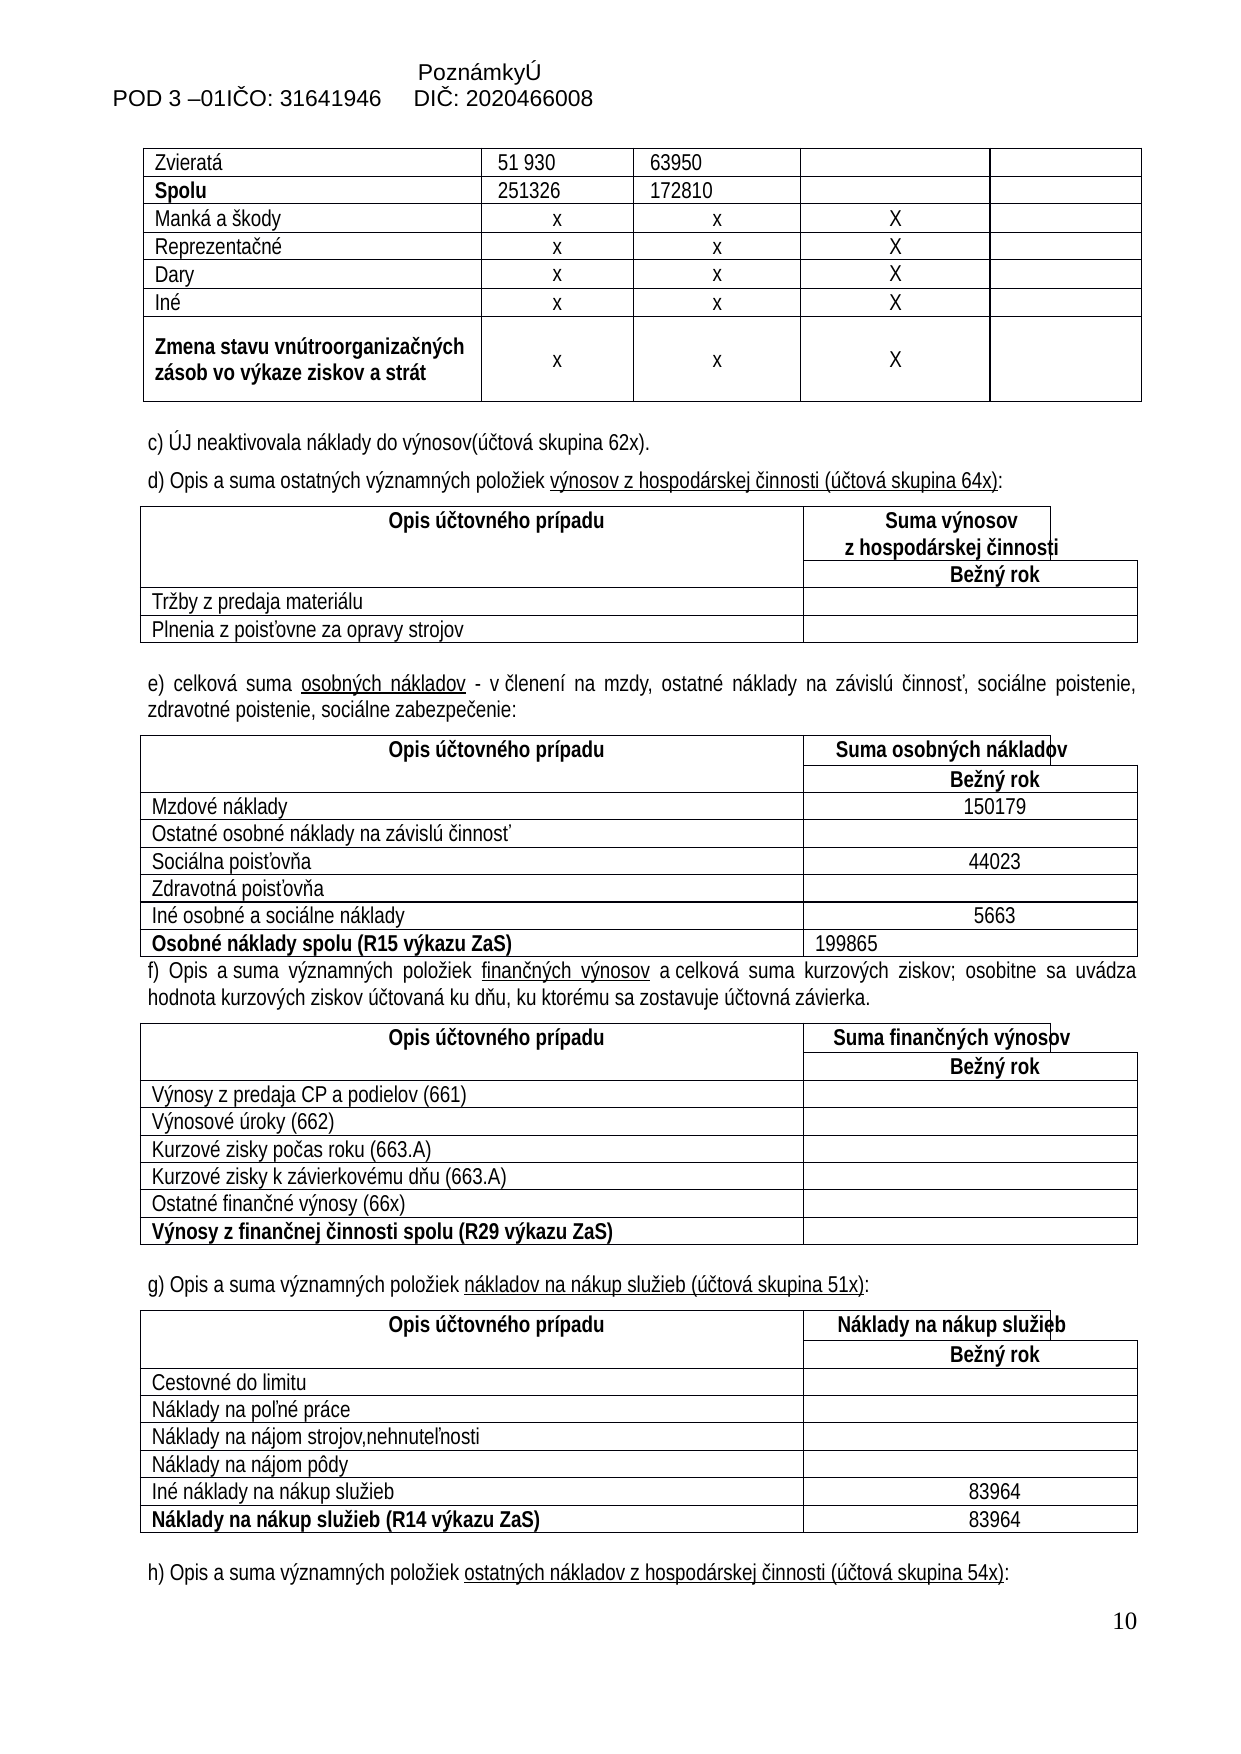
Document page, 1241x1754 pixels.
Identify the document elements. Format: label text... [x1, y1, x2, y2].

table_cell Náklady na poľné práce [141, 1396, 803, 1422]
table_header Suma výnosov z hospodárskej činnosti [804, 507, 1050, 560]
table_header Opis účtovného prípadu [141, 507, 803, 587]
table_cell x [482, 317, 633, 401]
table_cell Bežný rok [804, 1341, 1137, 1367]
table_header Opis účtovného prípadu [141, 736, 803, 792]
table_cell Ostatné osobné náklady na závislú činnosť [141, 820, 803, 847]
table_cell [991, 149, 1141, 176]
table_cell Výnosové úroky (662) [141, 1108, 803, 1134]
table_cell Iné osobné a sociálne náklady [141, 903, 803, 929]
table_cell Bežný rok [804, 1053, 1137, 1080]
table_header [1051, 506, 1137, 560]
table_cell x [482, 289, 633, 316]
table_header Suma osobných nákladov [804, 736, 1050, 764]
table_cell Výnosy z predaja CP a podielov (661) [141, 1081, 803, 1107]
table_cell 5663 [804, 903, 1137, 929]
table_cell Spolu [144, 177, 481, 203]
table_header [1051, 1023, 1137, 1052]
table_cell [804, 1190, 1137, 1217]
table_header Náklady na nákup služieb [804, 1311, 1050, 1340]
table_cell x [482, 260, 633, 287]
table_cell [801, 149, 989, 176]
table_cell 51 930 [482, 149, 633, 176]
table_cell [801, 177, 989, 203]
text f) Opis a suma významných položiek finančných výnosov a celková suma kurzových ziskov; osobitne sa uvádza hodnota kurzových ziskov účtovaná ku dňu, ku ktorému sa zostavuje účtovná závierka. [148, 957, 1137, 1010]
table_header Suma finančných výnosov [804, 1024, 1050, 1052]
table_cell [804, 616, 1137, 642]
table_cell [991, 289, 1141, 316]
table_cell X [801, 260, 989, 287]
table_cell [804, 588, 1137, 615]
table_cell Reprezentačné [144, 233, 481, 259]
table_cell [804, 1163, 1137, 1189]
table_header [1051, 735, 1137, 764]
text h) Opis a suma významných položiek ostatných nákladov z hospodárskej činnosti (účtová skupina 54x): [148, 1559, 1137, 1586]
table_cell Kurzové zisky k závierkovému dňu (663.A) [141, 1163, 803, 1189]
table_cell X [801, 289, 989, 316]
table_cell X [801, 204, 989, 232]
table_cell x [634, 204, 800, 232]
table_cell [804, 1218, 1137, 1244]
table_cell x [482, 233, 633, 259]
table_cell Iné [144, 289, 481, 316]
table_header [1051, 1035, 1056, 1043]
table_cell Náklady na nájom strojov,nehnuteľnosti [141, 1423, 803, 1450]
table_cell x [482, 204, 633, 232]
table_cell [804, 820, 1137, 847]
text e) celková suma osobných nákladov - v členení na mzdy, ostatné náklady na závislú činnosť, sociálne poistenie, zdravotné poistenie, sociálne zabezpečenie: [148, 669, 1137, 722]
table_cell Zmena stavu vnútroorganizačných zásob vo výkaze ziskov a strát [144, 317, 481, 401]
table_cell Bežný rok [804, 766, 1137, 792]
table_cell [991, 204, 1141, 232]
table_cell Výnosy z finančnej činnosti spolu (R29 výkazu ZaS) [141, 1218, 803, 1244]
table_cell Tržby z predaja materiálu [141, 588, 803, 615]
table_cell [991, 177, 1141, 203]
table_cell 251326 [482, 177, 633, 203]
table_cell 172810 [634, 177, 800, 203]
table_cell 150179 [804, 793, 1137, 819]
table_cell 199865 [804, 930, 1137, 956]
table_cell X [801, 233, 989, 259]
table_cell [991, 317, 1141, 401]
table_cell Ostatné finančné výnosy (66x) [141, 1190, 803, 1217]
table_cell 83964 [804, 1478, 1137, 1504]
table_header Opis účtovného prípadu [141, 1024, 803, 1080]
table_cell x [634, 317, 800, 401]
table_cell [804, 1081, 1137, 1107]
table_cell [804, 1136, 1137, 1162]
table_cell X [801, 317, 989, 401]
table_cell [991, 260, 1141, 287]
table_cell [804, 1396, 1137, 1422]
table_cell Mzdové náklady [141, 793, 803, 819]
table_cell Manká a škody [144, 204, 481, 232]
table_cell Kurzové zisky počas roku (663.A) [141, 1136, 803, 1162]
table_cell 44023 [804, 848, 1137, 874]
table_header Opis účtovného prípadu [141, 1311, 803, 1367]
table_cell [804, 875, 1137, 901]
table_cell Dary [144, 260, 481, 287]
table_cell [991, 233, 1141, 259]
table_cell Cestovné do limitu [141, 1369, 803, 1395]
table_cell 63950 [634, 149, 800, 176]
table_cell [804, 1451, 1137, 1477]
table_cell Bežný rok [804, 561, 1137, 587]
text g) Opis a suma významných položiek nákladov na nákup služieb (účtová skupina 51x): [148, 1271, 1137, 1298]
table_cell [804, 1369, 1137, 1395]
table_cell Zvieratá [144, 149, 481, 176]
table_cell x [634, 233, 800, 259]
table_cell Osobné náklady spolu (R15 výkazu ZaS) [141, 930, 803, 956]
table_cell Sociálna poisťovňa [141, 848, 803, 874]
table_cell [804, 1108, 1137, 1134]
table_cell x [634, 260, 800, 287]
table_cell 83964 [804, 1506, 1137, 1532]
text c) ÚJ neaktivovala náklady do výnosov(účtová skupina 62x). [148, 428, 1137, 455]
table_cell [804, 1423, 1137, 1450]
table_cell Zdravotná poisťovňa [141, 875, 803, 901]
table_cell Náklady na nájom pôdy [141, 1451, 803, 1477]
text d) Opis a suma ostatných významných položiek výnosov z hospodárskej činnosti (účtová skupina 64x): [148, 467, 1137, 494]
table_cell Plnenia z poisťovne za opravy strojov [141, 616, 803, 642]
table_cell x [634, 289, 800, 316]
table_header [1051, 1310, 1137, 1340]
table_cell Iné náklady na nákup služieb [141, 1478, 803, 1504]
table_cell Náklady na nákup služieb (R14 výkazu ZaS) [141, 1506, 803, 1532]
